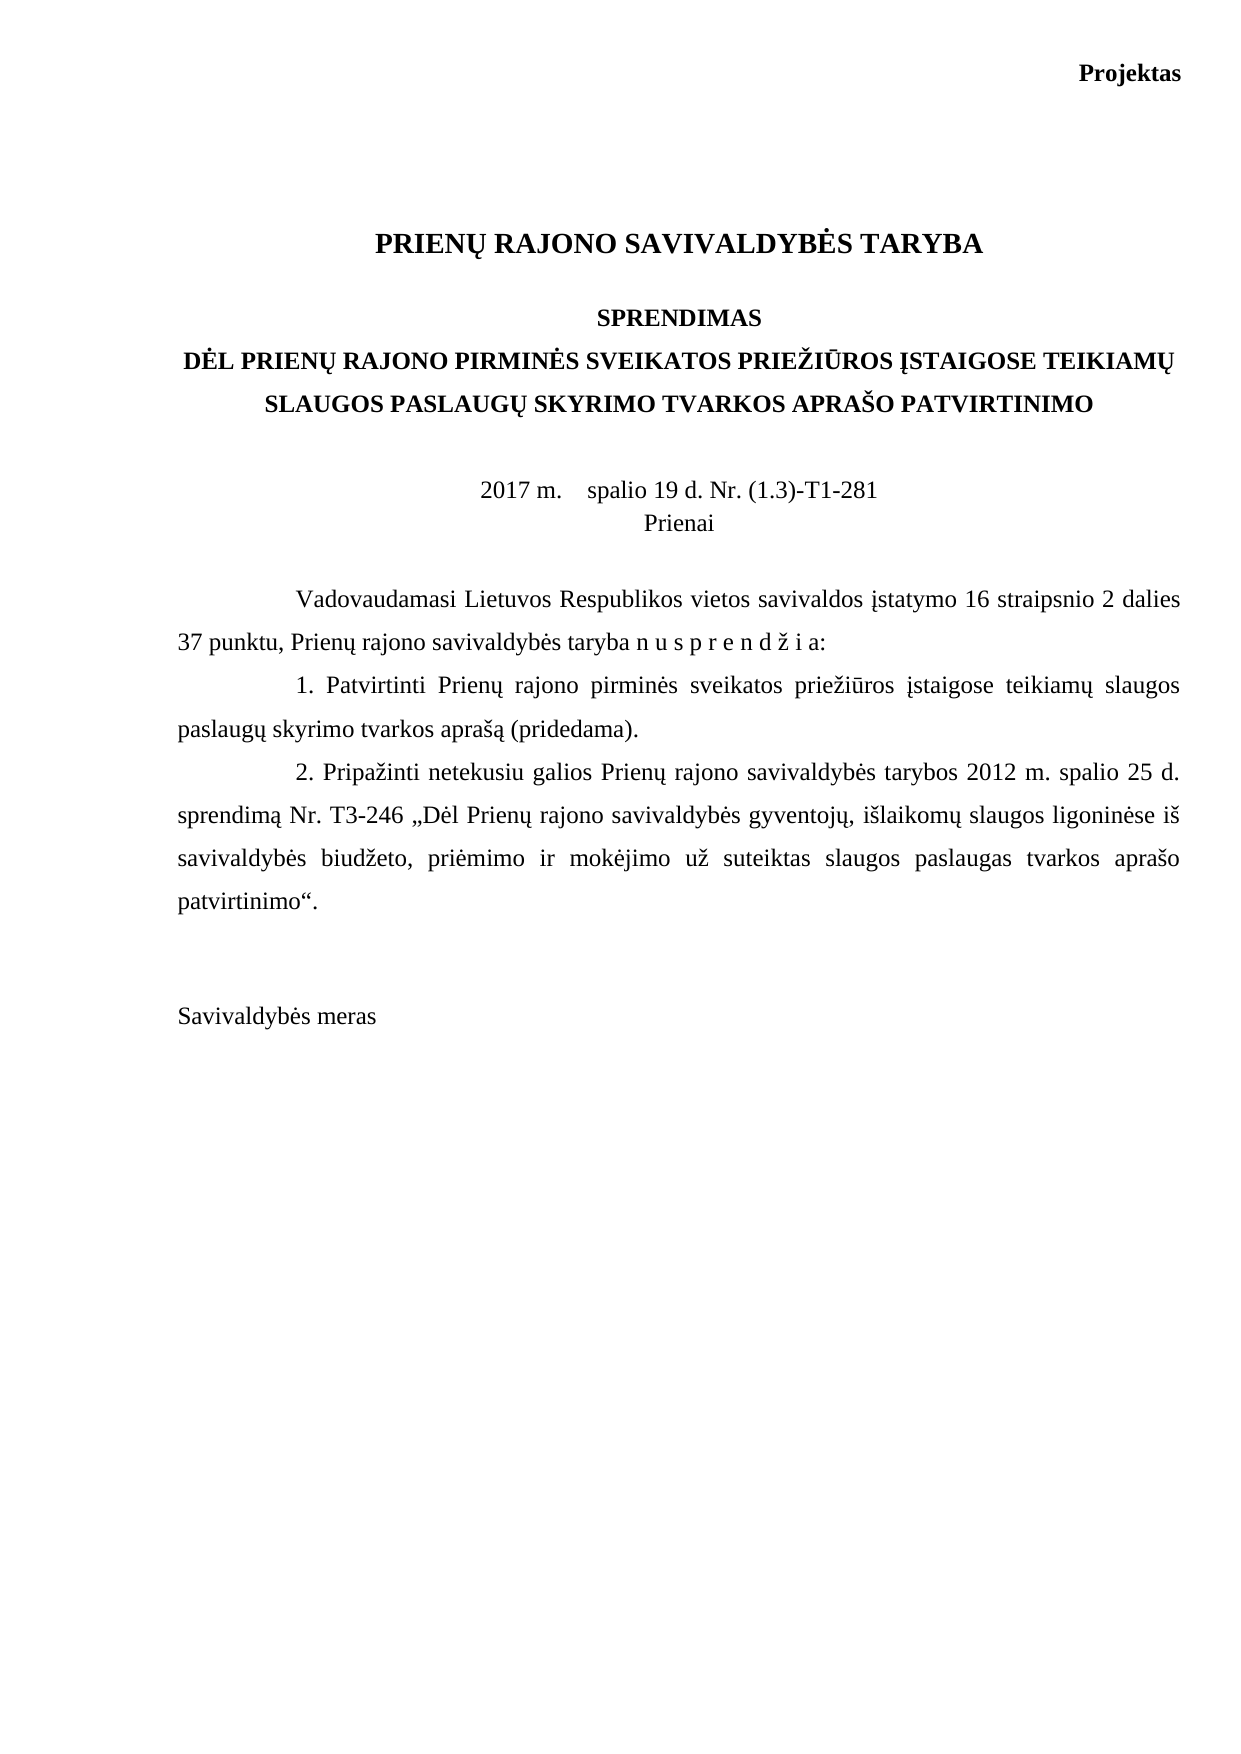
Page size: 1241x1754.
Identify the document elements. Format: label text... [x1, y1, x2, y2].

text Prienai [177, 508, 1181, 537]
text SPRENDIMAS [177, 303, 1181, 331]
text 2017 m. spalio 19 d. Nr. (1.3)-T1-281 [177, 475, 1181, 504]
text PRIENŲ RAJONO SAVIVALDYBĖS TARYBA [177, 226, 1181, 259]
text Vadovaudamasi Lietuvos Respublikos vietos savivaldos įstatymo 16 straipsnio 2 dalies 37 punktu, Prienų rajono savivaldybės taryba n u s p r e n d ž i a: [177, 584, 1181, 656]
text Savivaldybės meras [177, 1001, 1181, 1030]
text Projektas [177, 58, 1181, 87]
text 2. Pripažinti netekusiu galios Prienų rajono savivaldybės tarybos 2012 m. spalio 25 d. sprendimą Nr. T3-246 „Dėl Prienų rajono savivaldybės gyventojų, išlaikomų slaugos ligoninėse iš savivaldybės biudžeto, priėmimo ir mokėjimo už suteiktas slaugos paslaugas tvarkos aprašo patvirtinimo“. [177, 757, 1181, 915]
text 1. Patvirtinti Prienų rajono pirminės sveikatos priežiūros įstaigose teikiamų slaugos paslaugų skyrimo tvarkos aprašą (pridedama). [177, 671, 1181, 742]
text DĖL PRIENŲ RAJONO PIRMINĖS SVEIKATOS PRIEŽIŪROS ĮSTAIGOSE TEIKIAMŲ SLAUGOS PASLAUGŲ SKYRIMO TVARKOS APRAŠO PATVIRTINIMO [177, 346, 1181, 418]
